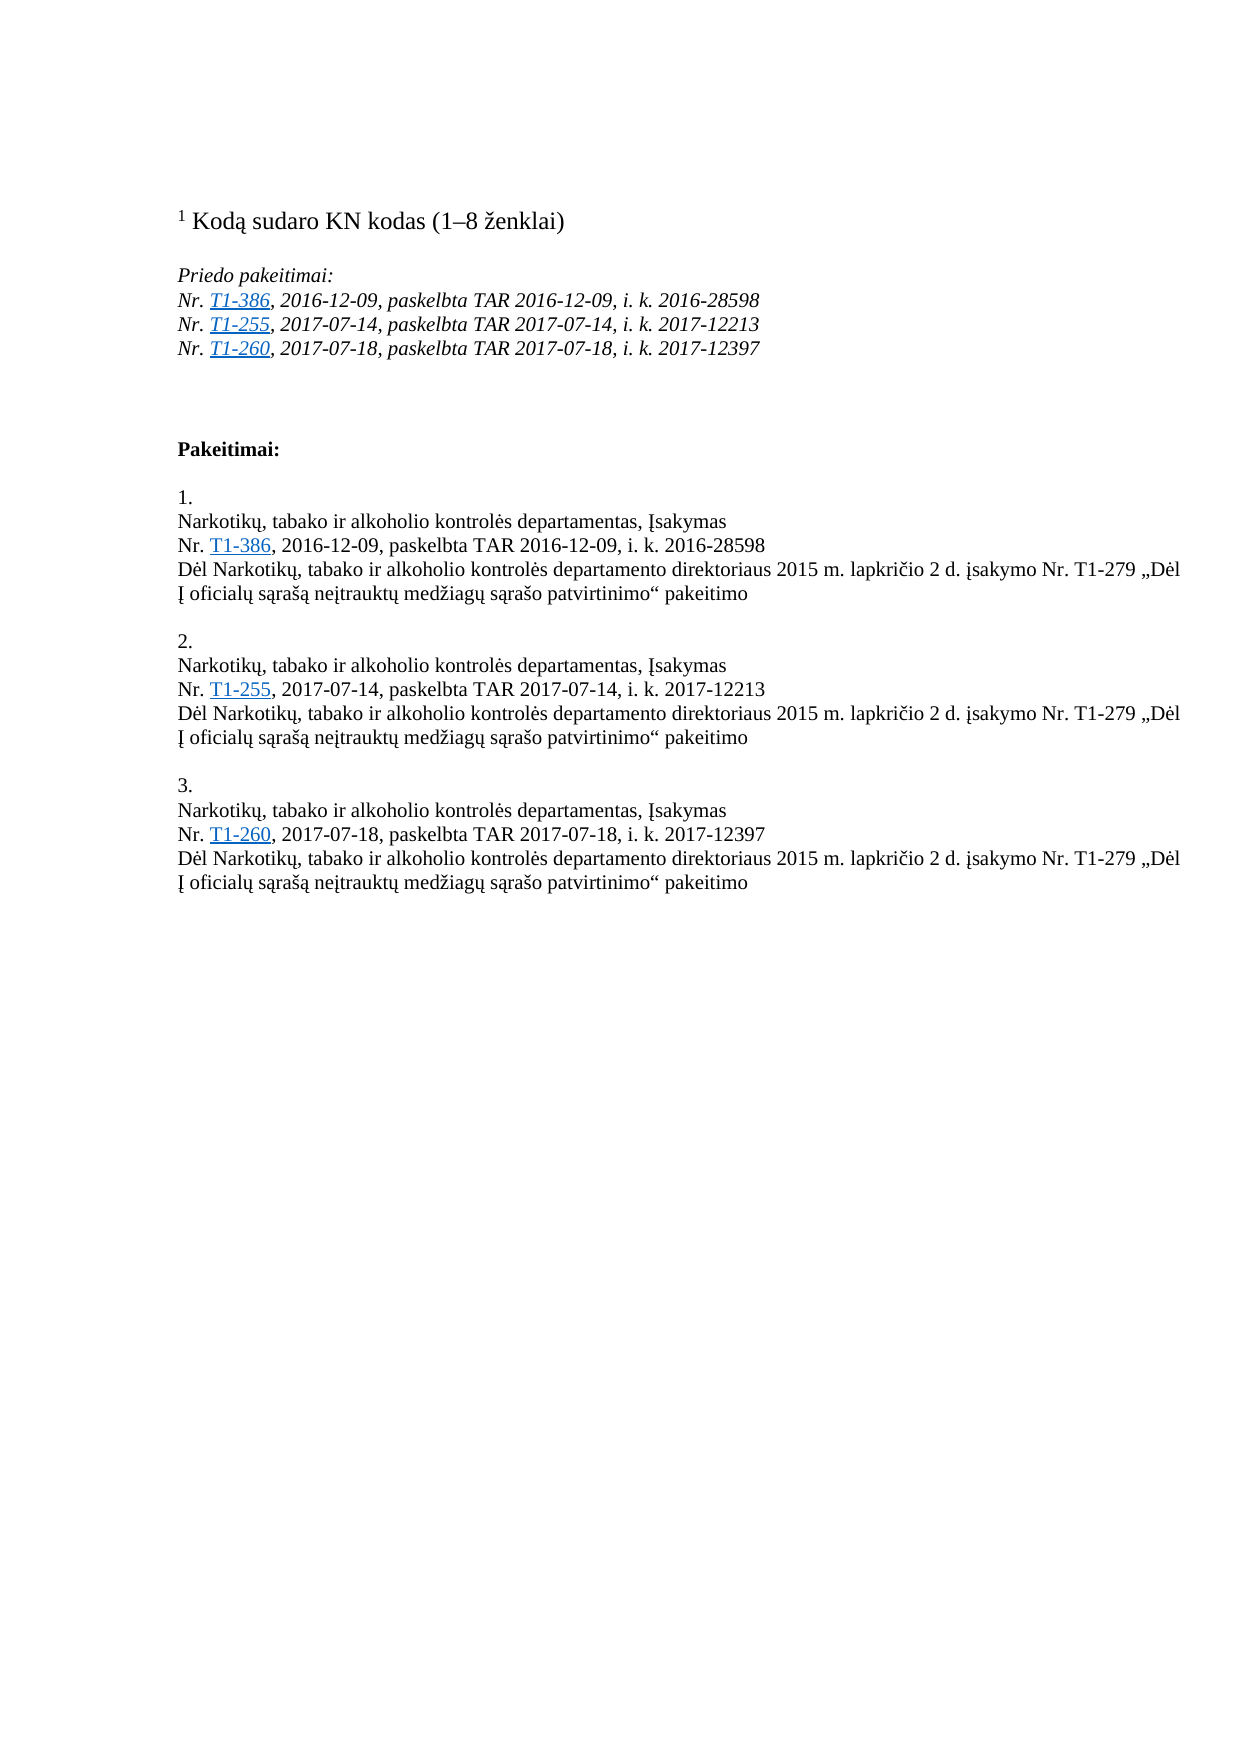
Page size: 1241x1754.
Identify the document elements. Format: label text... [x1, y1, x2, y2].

text Priedo pakeitimai: [177, 263, 1181, 287]
text Narkotikų, tabako ir alkoholio kontrolės departamentas, Įsakymas [177, 509, 1181, 533]
text Narkotikų, tabako ir alkoholio kontrolės departamentas, Įsakymas [177, 653, 1181, 677]
text 1 Kodą sudaro KN kodas (1–8 ženklai) [177, 206, 1181, 235]
text Dėl Narkotikų, tabako ir alkoholio kontrolės departamento direktoriaus 2015 m. lapkričio 2 d. įsakymo Nr. T1-279 „Dėl Į oficialų sąrašą neįtrauktų medžiagų sąrašo patvirtinimo“ pakeitimo [177, 846, 1181, 894]
text Dėl Narkotikų, tabako ir alkoholio kontrolės departamento direktoriaus 2015 m. lapkričio 2 d. įsakymo Nr. T1-279 „Dėl Į oficialų sąrašą neįtrauktų medžiagų sąrašo patvirtinimo“ pakeitimo [177, 557, 1181, 605]
text Dėl Narkotikų, tabako ir alkoholio kontrolės departamento direktoriaus 2015 m. lapkričio 2 d. įsakymo Nr. T1-279 „Dėl Į oficialų sąrašą neįtrauktų medžiagų sąrašo patvirtinimo“ pakeitimo [177, 701, 1181, 749]
text 3. [177, 773, 1181, 797]
text Nr. T1-255, 2017-07-14, paskelbta TAR 2017-07-14, i. k. 2017-12213 [177, 312, 1181, 336]
text Nr. T1-386, 2016-12-09, paskelbta TAR 2016-12-09, i. k. 2016-28598 [177, 287, 1181, 312]
text Pakeitimai: [177, 437, 1181, 461]
text 1. [177, 485, 1181, 509]
text Nr. T1-255, 2017-07-14, paskelbta TAR 2017-07-14, i. k. 2017-12213 [177, 677, 1181, 701]
text Nr. T1-260, 2017-07-18, paskelbta TAR 2017-07-18, i. k. 2017-12397 [177, 822, 1181, 846]
text Narkotikų, tabako ir alkoholio kontrolės departamentas, Įsakymas [177, 797, 1181, 822]
text Nr. T1-260, 2017-07-18, paskelbta TAR 2017-07-18, i. k. 2017-12397 [177, 336, 1181, 360]
text 2. [177, 629, 1181, 653]
text Nr. T1-386, 2016-12-09, paskelbta TAR 2016-12-09, i. k. 2016-28598 [177, 533, 1181, 557]
